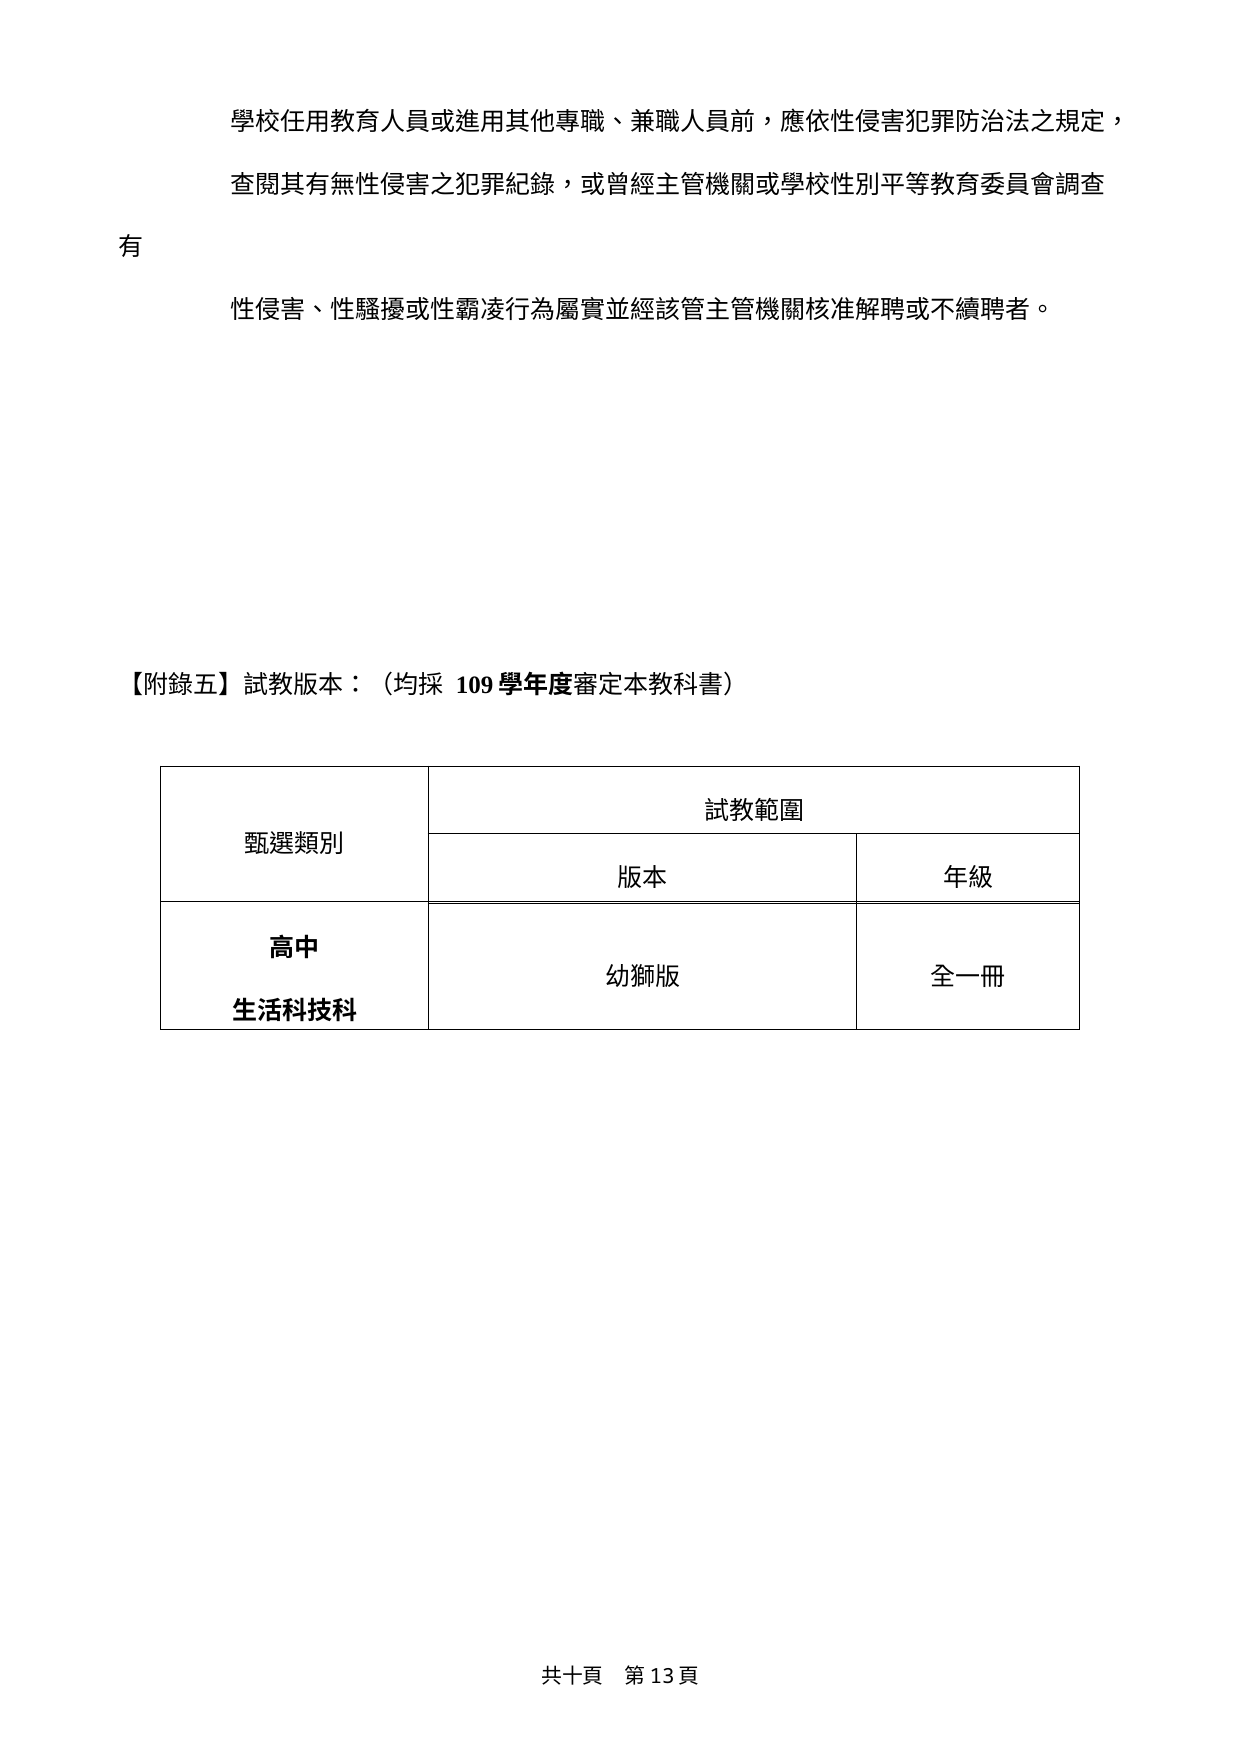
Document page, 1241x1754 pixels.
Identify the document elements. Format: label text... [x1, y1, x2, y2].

table_header 試教範圍 [429, 767, 1079, 833]
table_header 甄選類別 [161, 767, 428, 901]
table_cell 版本 [429, 834, 856, 901]
table_cell 年級 [857, 834, 1079, 901]
table_cell 高中 生活科技科 [161, 902, 428, 1029]
text 性侵害、性騷擾或性霸凌行為屬實並經該管主管機關核准解聘或不續聘者。 [118, 266, 1122, 328]
text 【附錄五】試教版本：（均採 109學年度審定本教科書） [118, 641, 1122, 703]
table_cell 全一冊 [857, 904, 1079, 1029]
text 學校任用教育人員或進用其他專職、兼職人員前，應依性侵害犯罪防治法之規定， [118, 78, 1122, 141]
text 查閱其有無性侵害之犯罪紀錄，或曾經主管機關或學校性別平等教育委員會調查有 [118, 141, 1122, 266]
table_cell 幼獅版 [429, 904, 856, 1029]
